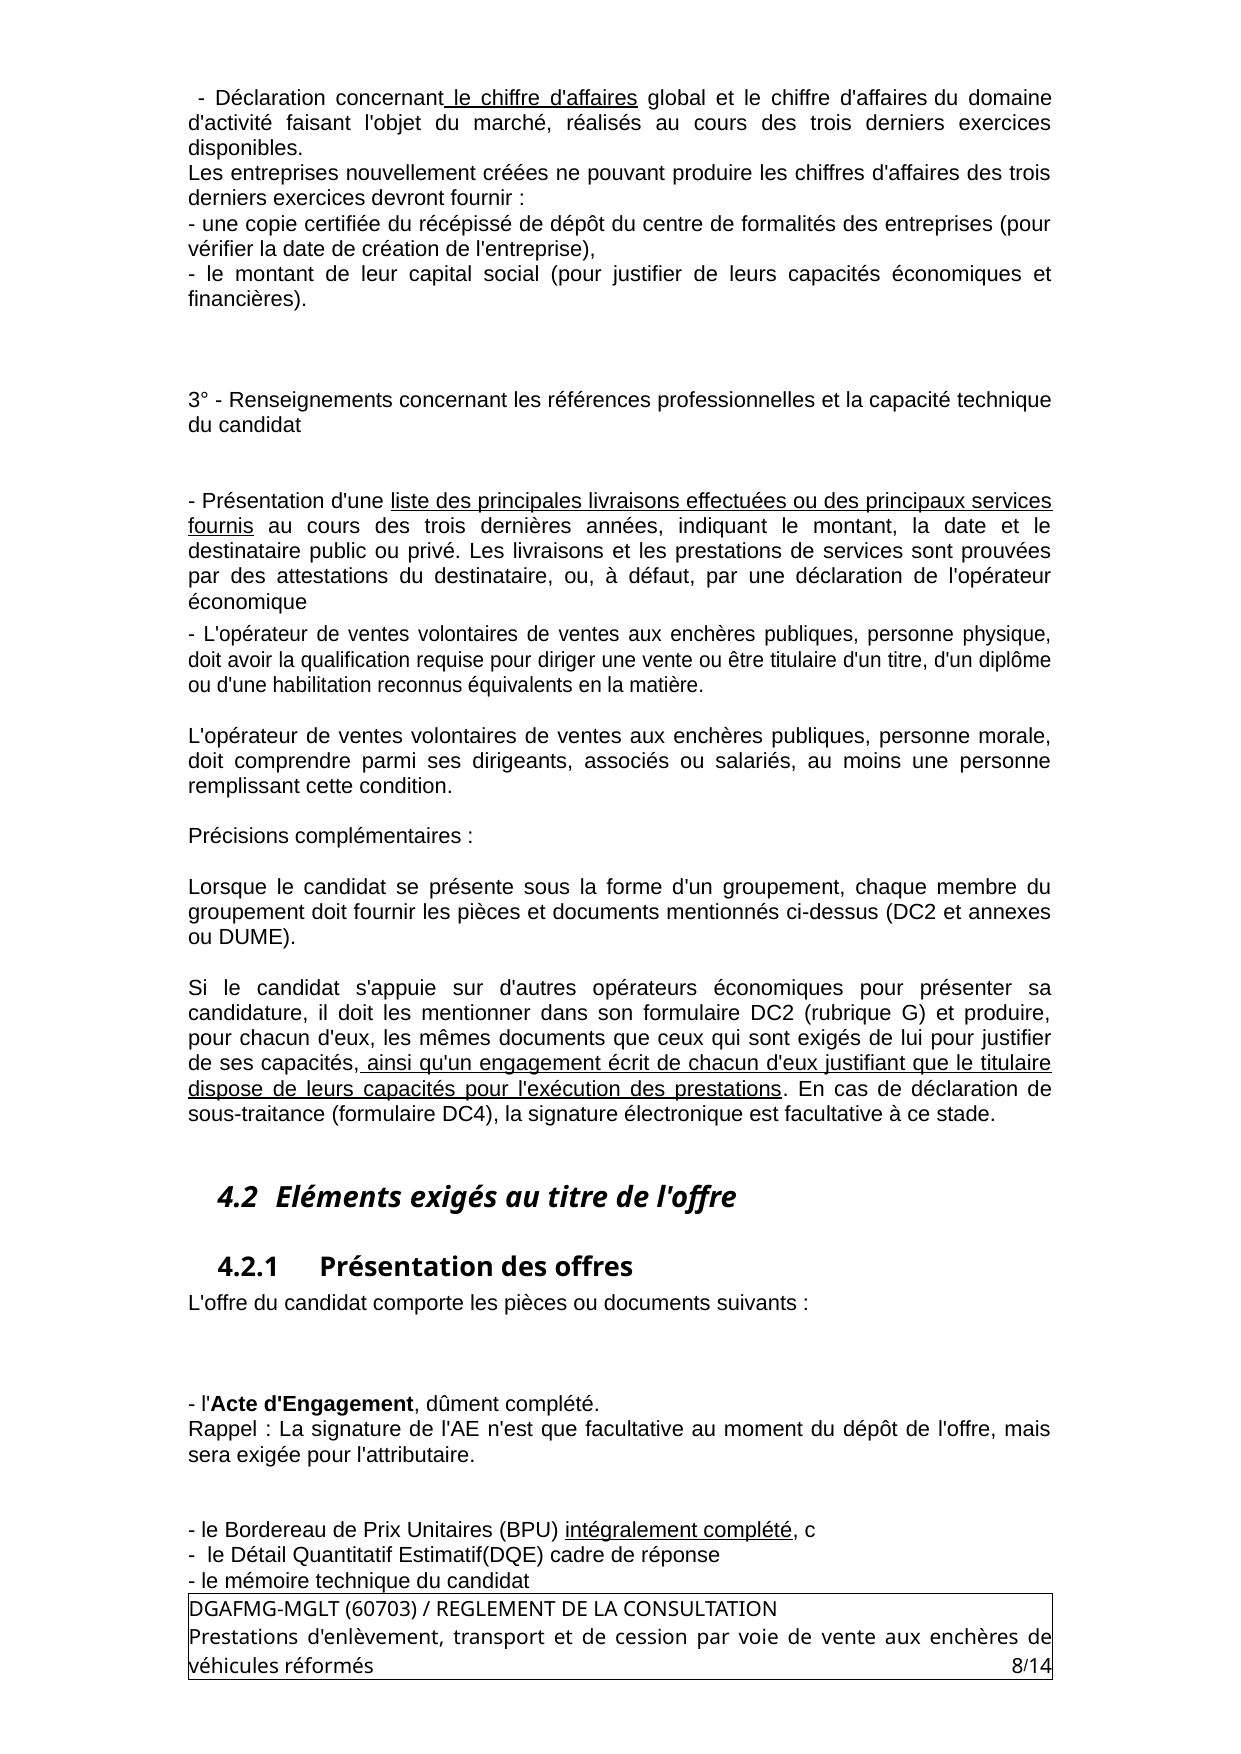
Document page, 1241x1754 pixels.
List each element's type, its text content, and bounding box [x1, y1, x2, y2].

text 3° - Renseignements concernant les références professionnelles et la capacité technique du candidat [188, 387, 1052, 437]
text L'offre du candidat comporte les pièces ou documents suivants : [188, 1290, 1052, 1315]
text Lorsque le candidat se présente sous la forme d'un groupement, chaque membre du groupement doit fournir les pièces et documents mentionnés ci-dessus (DC2 et annexes ou DUME). [188, 874, 1052, 949]
text - le Bordereau de Prix Unitaires (BPU) intégralement complété, c [188, 1517, 1052, 1542]
subtitle Présentation des offres [188, 1247, 1052, 1284]
subtitle Eléments exigés au titre de l'offre [188, 1176, 1052, 1216]
text - le Détail Quantitatif Estimatif(DQE) cadre de réponse [188, 1542, 1052, 1567]
text - une copie certifiée du récépissé de dépôt du centre de formalités des entreprises (pour vérifier la date de création de l'entreprise), [188, 210, 1052, 261]
text - le montant de leur capital social (pour justifier de leurs capacités économiques et financières). [188, 261, 1052, 311]
text Rappel : La signature de l'AE n'est que facultative au moment du dépôt de l'offre, mais sera exigée pour l'attributaire. [188, 1416, 1052, 1467]
text L'opérateur de ventes volontaires de ventes aux enchères publiques, personne morale, doit comprendre parmi ses dirigeants, associés ou salariés, au moins une personne remplissant cette condition. [188, 723, 1052, 798]
text - l'Acte d'Engagement, dûment complété. [188, 1391, 1052, 1416]
text Précisions complémentaires : [188, 823, 1052, 849]
text - Présentation d'une liste des principales livraisons effectuées ou des principaux services fournis au cours des trois dernières années, indiquant le montant, la date et le destinataire public ou privé. Les livraisons et les prestations de services sont prouvées par des attestations du destinataire, ou, à défaut, par une déclaration de l'opérateur économique [188, 488, 1052, 614]
text - L'opérateur de ventes volontaires de ventes aux enchères publiques, personne physique, doit avoir la qualification requise pour diriger une vente ou être titulaire d'un titre, d'un diplôme ou d'une habilitation reconnus équivalents en la matière. [188, 621, 1052, 697]
text Si le candidat s'appuie sur d'autres opérateurs économiques pour présenter sa candidature, il doit les mentionner dans son formulaire DC2 (rubrique G) et produire, pour chacun d'eux, les mêmes documents que ceux qui sont exigés de lui pour justifier de ses capacités, ainsi qu'un engagement écrit de chacun d'eux justifiant que le titulaire dispose de leurs capacités pour l'exécution des prestations. En cas de déclaration de sous-traitance (formulaire DC4), la signature électronique est facultative à ce stade. [188, 975, 1052, 1126]
text - le mémoire technique du candidat [188, 1567, 1052, 1593]
text - Déclaration concernant le chiffre d'affaires global et le chiffre d'affaires du domaine d'activité faisant l'objet du marché, réalisés au cours des trois derniers exercices disponibles. [188, 84, 1052, 160]
text Les entreprises nouvellement créées ne pouvant produire les chiffres d'affaires des trois derniers exercices devront fournir : [188, 160, 1052, 210]
